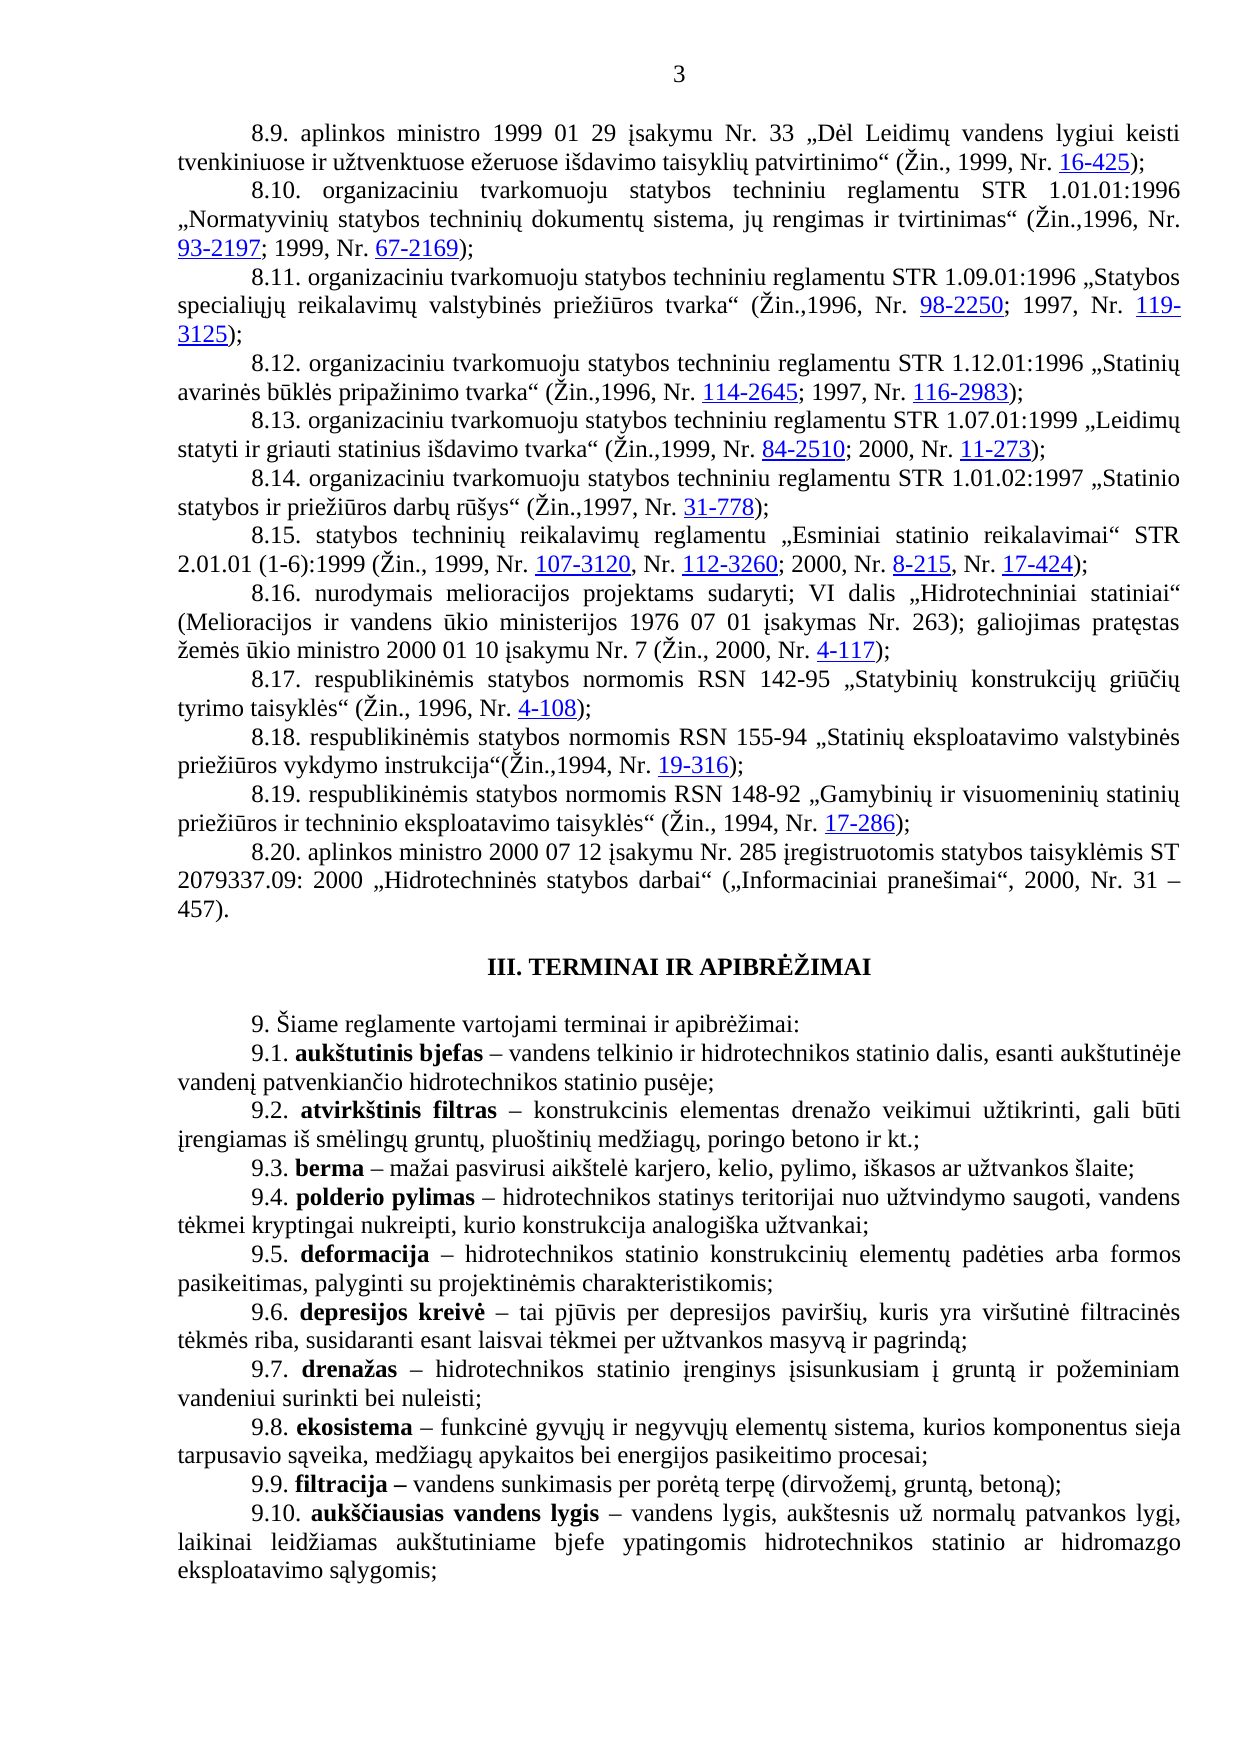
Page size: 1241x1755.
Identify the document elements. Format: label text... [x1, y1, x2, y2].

text 9.2. atvirkštinis filtras – konstrukcinis elementas drenažo veikimui užtikrinti, gali būti įrengiamas iš smėlingų gruntų, pluoštinių medžiagų, poringo betono ir kt.; [177, 1096, 1181, 1153]
text 8.18. respublikinėmis statybos normomis RSN 155-94 „Statinių eksploatavimo valstybinės priežiūros vykdymo instrukcija“(Žin.,1994, Nr. 19-316); [177, 722, 1181, 779]
text 8.15. statybos techninių reikalavimų reglamentu „Esminiai statinio reikalavimai“ STR 2.01.01 (1-6):1999 (Žin., 1999, Nr. 107-3120, Nr. 112-3260; 2000, Nr. 8-215, Nr. 17-424); [177, 521, 1181, 578]
text 8.19. respublikinėmis statybos normomis RSN 148-92 „Gamybinių ir visuomeninių statinių priežiūros ir techninio eksploatavimo taisyklės“ (Žin., 1994, Nr. 17-286); [177, 779, 1181, 837]
text 9.8. ekosistema – funkcinė gyvųjų ir negyvųjų elementų sistema, kurios komponentus sieja tarpusavio sąveika, medžiagų apykaitos bei energijos pasikeitimo procesai; [177, 1412, 1181, 1469]
text 9.7. drenažas – hidrotechnikos statinio įrenginys įsisunkusiam į gruntą ir požeminiam vandeniui surinkti bei nuleisti; [177, 1354, 1181, 1412]
text 9.6. depresijos kreivė – tai pjūvis per depresijos paviršių, kuris yra viršutinė filtracinės tėkmės riba, susidaranti esant laisvai tėkmei per užtvankos masyvą ir pagrindą; [177, 1297, 1181, 1354]
text 8.11. organizaciniu tvarkomuoju statybos techniniu reglamentu STR 1.09.01:1996 „Statybos specialiųjų reikalavimų valstybinės priežiūros tvarka“ (Žin.,1996, Nr. 98-2250; 1997, Nr. 119-3125); [177, 262, 1181, 348]
text 9.9. filtracija – vandens sunkimasis per porėtą terpę (dirvožemį, gruntą, betoną); [177, 1469, 1181, 1498]
text 8.12. organizaciniu tvarkomuoju statybos techniniu reglamentu STR 1.12.01:1996 „Statinių avarinės būklės pripažinimo tvarka“ (Žin.,1996, Nr. 114-2645; 1997, Nr. 116-2983); [177, 348, 1181, 406]
text 8.14. organizaciniu tvarkomuoju statybos techniniu reglamentu STR 1.01.02:1997 „Statinio statybos ir priežiūros darbų rūšys“ (Žin.,1997, Nr. 31-778); [177, 463, 1181, 521]
text 8.17. respublikinėmis statybos normomis RSN 142-95 „Statybinių konstrukcijų griūčių tyrimo taisyklės“ (Žin., 1996, Nr. 4-108); [177, 664, 1181, 722]
text 8.20. aplinkos ministro 2000 07 12 įsakymu Nr. 285 įregistruotomis statybos taisyklėmis ST 2079337.09: 2000 „Hidrotechninės statybos darbai“ („Informaciniai pranešimai“, 2000, Nr. 31 – 457). [177, 837, 1181, 923]
text 9.4. polderio pylimas – hidrotechnikos statinys teritorijai nuo užtvindymo saugoti, vandens tėkmei kryptingai nukreipti, kurio konstrukcija analogiška užtvankai; [177, 1182, 1181, 1239]
text 8.16. nurodymais melioracijos projektams sudaryti; VI dalis „Hidrotechniniai statiniai“ (Melioracijos ir vandens ūkio ministerijos 1976 07 01 įsakymas Nr. 263); galiojimas pratęstas žemės ūkio ministro 2000 01 10 įsakymu Nr. 7 (Žin., 2000, Nr. 4-117); [177, 578, 1181, 664]
text 9.1. aukštutinis bjefas – vandens telkinio ir hidrotechnikos statinio dalis, esanti aukštutinėje vandenį patvenkiančio hidrotechnikos statinio pusėje; [177, 1038, 1181, 1096]
text 8.10. organizaciniu tvarkomuoju statybos techniniu reglamentu STR 1.01.01:1996 „Normatyvinių statybos techninių dokumentų sistema, jų rengimas ir tvirtinimas“ (Žin.,1996, Nr. 93-2197; 1999, Nr. 67-2169); [177, 176, 1181, 262]
text 9.3. berma – mažai pasvirusi aikštelė karjero, kelio, pylimo, iškasos ar užtvankos šlaite; [177, 1153, 1181, 1182]
text 9.10. aukščiausias vandens lygis – vandens lygis, aukštesnis už normalų patvankos lygį, laikinai leidžiamas aukštutiniame bjefe ypatingomis hidrotechnikos statinio ar hidromazgo eksploatavimo sąlygomis; [177, 1498, 1181, 1584]
text 8.13. organizaciniu tvarkomuoju statybos techniniu reglamentu STR 1.07.01:1999 „Leidimų statyti ir griauti statinius išdavimo tvarka“ (Žin.,1999, Nr. 84-2510; 2000, Nr. 11-273); [177, 406, 1181, 463]
text III. TERMINAI IR APIBRĖŽIMAI [177, 952, 1181, 981]
text 8.9. aplinkos ministro 1999 01 29 įsakymu Nr. 33 „Dėl Leidimų vandens lygiui keisti tvenkiniuose ir užtvenktuose ežeruose išdavimo taisyklių patvirtinimo“ (Žin., 1999, Nr. 16-425); [177, 118, 1181, 176]
text 9.5. deformacija – hidrotechnikos statinio konstrukcinių elementų padėties arba formos pasikeitimas, palyginti su projektinėmis charakteristikomis; [177, 1239, 1181, 1297]
text 9. Šiame reglamente vartojami terminai ir apibrėžimai: [177, 1009, 1181, 1038]
